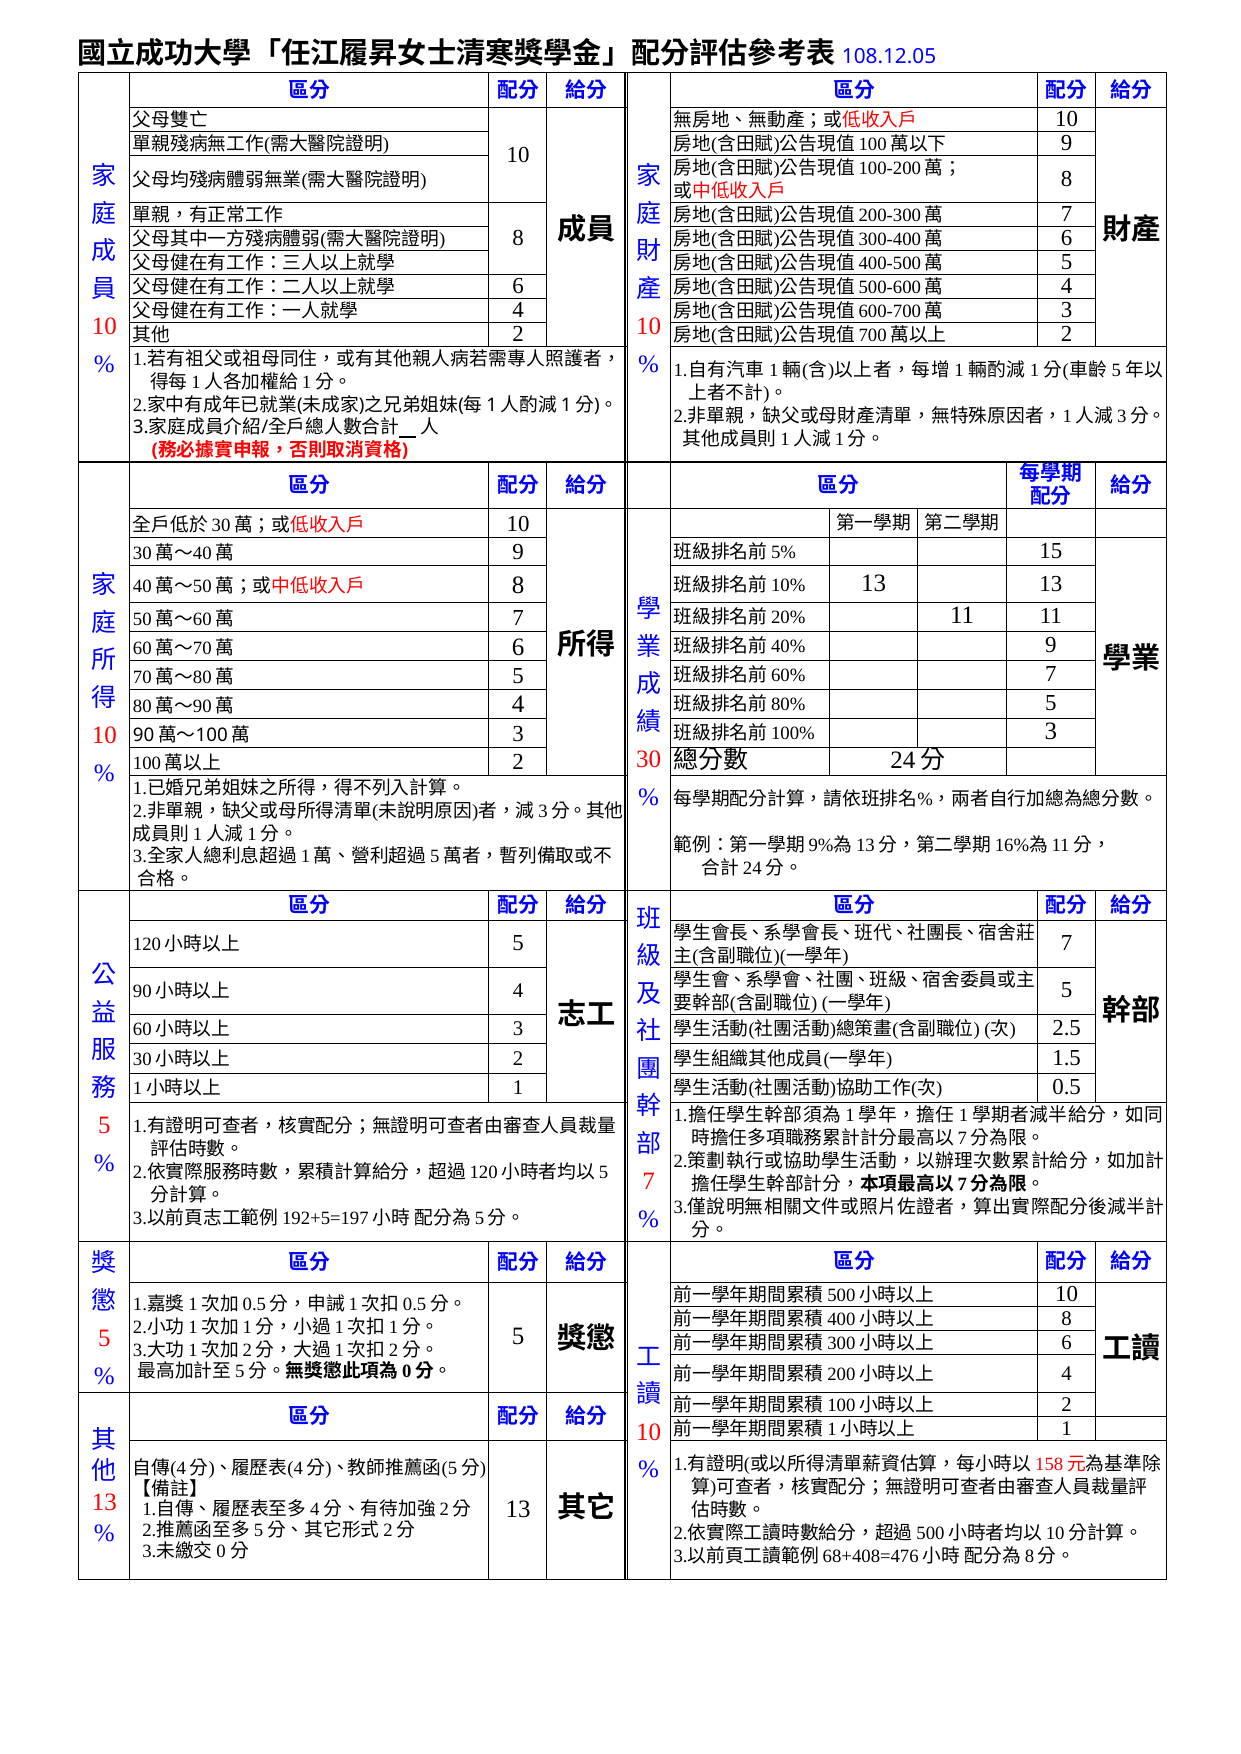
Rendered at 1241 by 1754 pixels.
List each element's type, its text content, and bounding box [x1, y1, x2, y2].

text 國立成功大學「任江履昇女士清寒獎學金」配分評估參考表 108.12.05 [77, 29, 1163, 72]
table_cell [830, 538, 917, 565]
table_cell [918, 538, 1006, 565]
table_cell 房地(含田賦)公告現值300-400萬 [671, 227, 1037, 250]
table_cell 配分 [1038, 1242, 1095, 1282]
table_cell 區分 [671, 463, 1006, 508]
table_cell 1.有證明可查者，核實配分；無證明可查者由審查人員裁量評估時數。 2.依實際服務時數，累積計算給分，超過120小時者均以5分計算。 3.以前頁志工範例192+5=197小時 配分為5分。 [130, 1103, 624, 1241]
table_cell 13 [1007, 566, 1095, 602]
table_cell 配分 [1038, 891, 1095, 920]
table_cell [918, 719, 1006, 747]
table_cell 70萬～80萬 [130, 661, 488, 688]
table_cell 10 [1038, 1283, 1095, 1306]
table_cell 5 [489, 921, 546, 967]
table_cell 前一學年期間累積400小時以上 [671, 1307, 1037, 1330]
table_cell 財產 [1096, 108, 1166, 346]
table_header 配分 [489, 73, 546, 107]
table_cell 50萬～60萬 [130, 603, 488, 631]
table_cell 所得 [547, 509, 624, 775]
table_cell 2 [1038, 1393, 1095, 1416]
table_cell 每學期配分計算，請依班排名%，兩者自行加總為總分數。 範例：第一學期9%為13分，第二學期16%為11分， 合計24分。 [671, 776, 1166, 890]
table_cell 獎懲 5 % [79, 1242, 129, 1392]
table_cell 公益服務 5 % [79, 891, 129, 1241]
table_cell 學生活動(社團活動)協助工作(次) [671, 1074, 1037, 1102]
table_cell 9 [1007, 632, 1095, 660]
table_cell 4 [489, 968, 546, 1014]
table_cell 6 [1038, 227, 1095, 250]
table_cell 8 [489, 566, 546, 602]
table_cell 父母均殘病體弱無業(需大醫院證明) [130, 156, 488, 202]
table_cell 房地(含田賦)公告現值100萬以下 [671, 132, 1037, 155]
table_cell 父母健在有工作：三人以上就學 [130, 251, 488, 274]
table_cell 給分 [547, 891, 624, 920]
table_cell 房地(含田賦)公告現值700萬以上 [671, 323, 1037, 346]
table_cell 區分 [671, 1242, 1037, 1282]
table_cell [830, 603, 917, 631]
table_cell 4 [489, 299, 546, 322]
table_header 給分 [1096, 73, 1166, 107]
table_cell 5 [1007, 690, 1095, 718]
table_cell 區分 [130, 463, 488, 508]
table_cell 工讀10 % [628, 1242, 670, 1579]
table_cell 學生活動(社團活動)總策畫(含副職位) (次) [671, 1015, 1037, 1043]
table_cell 班級排名前20% [671, 603, 829, 631]
table_cell [830, 661, 917, 688]
table_cell 學業 [1096, 538, 1166, 775]
table_cell 7 [1038, 921, 1095, 967]
table_cell 給分 [547, 1393, 624, 1439]
table_cell [628, 463, 670, 508]
table_cell 全戶低於30萬；或低收入戶 [130, 509, 488, 537]
table_cell 6 [489, 275, 546, 298]
table_cell [1007, 509, 1095, 537]
table_cell [918, 632, 1006, 660]
table_cell 100萬以上 [130, 748, 488, 775]
table_cell 學生組織其他成員(一學年) [671, 1044, 1037, 1073]
table_cell 房地(含田賦)公告現值200-300萬 [671, 203, 1037, 226]
table_cell 1.嘉獎1次加0.5分，申誡1次扣0.5分。 2.小功1次加1分，小過1次扣1分。 3.大功1次加2分，大過1次扣2分。 最高加計至5分。無獎懲此項為0分。 [130, 1283, 488, 1392]
table_cell 1小時以上 [130, 1074, 488, 1102]
table_cell 幹部 [1096, 921, 1166, 1102]
table_cell [918, 566, 1006, 602]
table_cell 區分 [130, 1242, 488, 1282]
table_cell 房地(含田賦)公告現值100-200萬； 或中低收入戶 [671, 156, 1037, 202]
table_cell 7 [1007, 661, 1095, 688]
table_cell 學生會長、系學會長、班代、社團長、宿舍莊主(含副職位)(一學年) [671, 921, 1037, 967]
table_cell 3 [489, 719, 546, 747]
table_cell 5 [1038, 968, 1095, 1014]
table_cell 11 [918, 603, 1006, 631]
table_cell 30萬～40萬 [130, 538, 488, 565]
table_cell 9 [489, 538, 546, 565]
table_cell 配分 [489, 1393, 546, 1439]
table_cell 給分 [547, 463, 624, 508]
table_cell 90萬～100萬 [130, 719, 488, 747]
table_cell 自傳(4分)、履歷表(4分)、教師推薦函(5分) 【備註】 1.自傳、履歷表至多4分、有待加強2分 2.推薦函至多5分、其它形式2分 3.未繳交0 分 [130, 1441, 488, 1579]
table_cell 30小時以上 [130, 1044, 488, 1073]
table_cell 班級排名前100% [671, 719, 829, 747]
table_cell 10 [489, 108, 546, 202]
table_cell 配分 [489, 463, 546, 508]
table_cell 1.5 [1038, 1044, 1095, 1073]
table_cell 1.有證明(或以所得清單薪資估算，每小時以158元為基準除算)可查者，核實配分；無證明可查者由審查人員裁量評估時數。 2.依實際工讀時數給分，超過500小時者均以10分計算。 3.以前頁工讀範例68+408=476小時 配分為8分。 [671, 1441, 1166, 1579]
table_cell 區分 [130, 1393, 488, 1439]
table_cell 配分 [489, 891, 546, 920]
table_cell 120小時以上 [130, 921, 488, 967]
table_header 給分 [547, 73, 624, 107]
table_cell 1.自有汽車1輛(含)以上者，每增1輛酌減1分(車齡5年以上者不計)。 2.非單親，缺父或母財產清單，無特殊原因者，1人減3分。 其他成員則1人減1分。 [671, 347, 1166, 461]
table_cell 父母其中一方殘病體弱(需大醫院證明) [130, 227, 488, 250]
table_cell 班級及社團幹部 7 % [628, 891, 670, 1241]
table_cell 前一學年期間累積100小時以上 [671, 1393, 1037, 1416]
table_cell 60萬～70萬 [130, 632, 488, 660]
table_header 配分 [1038, 73, 1095, 107]
table_cell 總分數 [671, 748, 829, 775]
table_cell [830, 690, 917, 718]
table_cell 給分 [547, 1242, 624, 1282]
table_cell 班級排名前40% [671, 632, 829, 660]
table_cell 單親殘病無工作(需大醫院證明) [130, 132, 488, 155]
table_cell 區分 [671, 891, 1037, 920]
table_cell 家庭所得 10 % [79, 463, 129, 890]
table_cell 工讀 [1096, 1283, 1166, 1416]
table_cell [1096, 1417, 1166, 1439]
table_cell 3 [1007, 719, 1095, 747]
table_cell 班級排名前80% [671, 690, 829, 718]
table_cell 班級排名前5% [671, 538, 829, 565]
table_cell [830, 632, 917, 660]
table_cell 獎懲 [547, 1283, 624, 1392]
table_header 家庭財產 10 % [628, 73, 670, 461]
table_cell 班級排名前10% [671, 566, 829, 602]
table_cell 24分 [830, 748, 1006, 775]
table_cell 給分 [1096, 463, 1166, 508]
table_cell 4 [489, 690, 546, 718]
table_cell 2 [489, 1044, 546, 1073]
table_cell 父母健在有工作：一人就學 [130, 299, 488, 322]
table_cell 0.5 [1038, 1074, 1095, 1102]
table_cell 父母健在有工作：二人以上就學 [130, 275, 488, 298]
table_cell 5 [489, 1283, 546, 1392]
table_cell [918, 690, 1006, 718]
table_cell 其它 [547, 1441, 624, 1579]
table_header 區分 [671, 73, 1037, 107]
table_cell 成員 [547, 108, 624, 346]
table_cell [1096, 509, 1166, 537]
table_cell 13 [489, 1441, 546, 1579]
table_cell 11 [1007, 603, 1095, 631]
table_cell 9 [1038, 132, 1095, 155]
table_cell 其他13 % [79, 1393, 129, 1579]
table_cell 5 [489, 661, 546, 688]
table_cell 其他 [130, 323, 488, 346]
table_cell 10 [1038, 108, 1095, 131]
table_cell 6 [1038, 1331, 1095, 1354]
table_cell 7 [489, 603, 546, 631]
table_cell 4 [1038, 275, 1095, 298]
table_cell [830, 719, 917, 747]
table_cell 80萬～90萬 [130, 690, 488, 718]
table_cell 8 [489, 203, 546, 274]
table_cell 第二學期 [918, 509, 1006, 537]
table_cell [918, 661, 1006, 688]
table_cell 8 [1038, 156, 1095, 202]
table_cell 3 [489, 1015, 546, 1043]
table_cell 2.5 [1038, 1015, 1095, 1043]
table_cell 3 [1038, 299, 1095, 322]
table_cell 2 [489, 323, 546, 346]
table_cell 60小時以上 [130, 1015, 488, 1043]
table_cell 單親，有正常工作 [130, 203, 488, 226]
table_cell 1.若有祖父或祖母同住，或有其他親人病若需專人照護者，得每1人各加權給1分。 2.家中有成年已就業(未成家)之兄弟姐妹(每1人酌減1分)。 3.家庭成員介紹/全戶總人數合計 人 (務必據實申報，否則取消資格) [130, 347, 624, 461]
table_cell 給分 [1096, 1242, 1166, 1282]
table_header 家 庭 成 員 10 % [79, 73, 129, 461]
table_cell 房地(含田賦)公告現值400-500萬 [671, 251, 1037, 274]
table_cell 5 [1038, 251, 1095, 274]
table_cell 1 [489, 1074, 546, 1102]
table_cell 父母雙亡 [130, 108, 488, 131]
table_cell 志工 [547, 921, 624, 1102]
table_cell 班級排名前60% [671, 661, 829, 688]
table_cell 1.已婚兄弟姐妹之所得，得不列入計算。 2.非單親，缺父或母所得清單(未說明原因)者，減3分。其他成員則1人減1分。 3.全家人總利息超過1萬、營利超過5萬者，暫列備取或不 合格。 [130, 776, 624, 890]
table_cell 前一學年期間累積200小時以上 [671, 1355, 1037, 1392]
table_cell 6 [489, 632, 546, 660]
table_cell 40萬～50萬；或中低收入戶 [130, 566, 488, 602]
table_cell 90小時以上 [130, 968, 488, 1014]
table_cell 前一學年期間累積500小時以上 [671, 1283, 1037, 1306]
table_cell [1007, 748, 1095, 775]
table_cell [671, 509, 829, 537]
table_cell 2 [1038, 323, 1095, 346]
table_cell 15 [1007, 538, 1095, 565]
table_cell 學業成績 30 % [628, 509, 670, 890]
table_cell 每學期 配分 [1007, 463, 1095, 508]
table_cell 前一學年期間累積300小時以上 [671, 1331, 1037, 1354]
table_cell 1 [1038, 1417, 1095, 1439]
table_cell 學生會、系學會、社團、班級、宿舍委員或主要幹部(含副職位) (一學年) [671, 968, 1037, 1014]
table_cell 給分 [1096, 891, 1166, 920]
table_cell 2 [489, 748, 546, 775]
table_cell 配分 [489, 1242, 546, 1282]
table_header 區分 [130, 73, 488, 107]
table_cell 13 [830, 566, 917, 602]
table_cell 8 [1038, 1307, 1095, 1330]
table_cell 1.擔任學生幹部須為1學年，擔任1學期者減半給分，如同時擔任多項職務累計計分最高以7分為限。 2.策劃執行或協助學生活動，以辦理次數累計給分，如加計擔任學生幹部計分，本項最高以7分為限。 3.僅說明無相關文件或照片佐證者，算出實際配分後減半計分。 [671, 1103, 1166, 1241]
table_cell 無房地、無動產；或低收入戶 [671, 108, 1037, 131]
table_cell 7 [1038, 203, 1095, 226]
table_cell 房地(含田賦)公告現值600-700萬 [671, 299, 1037, 322]
table_cell 房地(含田賦)公告現值500-600萬 [671, 275, 1037, 298]
table_cell 第一學期 [830, 509, 917, 537]
table_cell 前一學年期間累積1小時以上 [671, 1417, 1037, 1439]
table_cell 10 [489, 509, 546, 537]
table_cell 區分 [130, 891, 488, 920]
table_cell 4 [1038, 1355, 1095, 1392]
